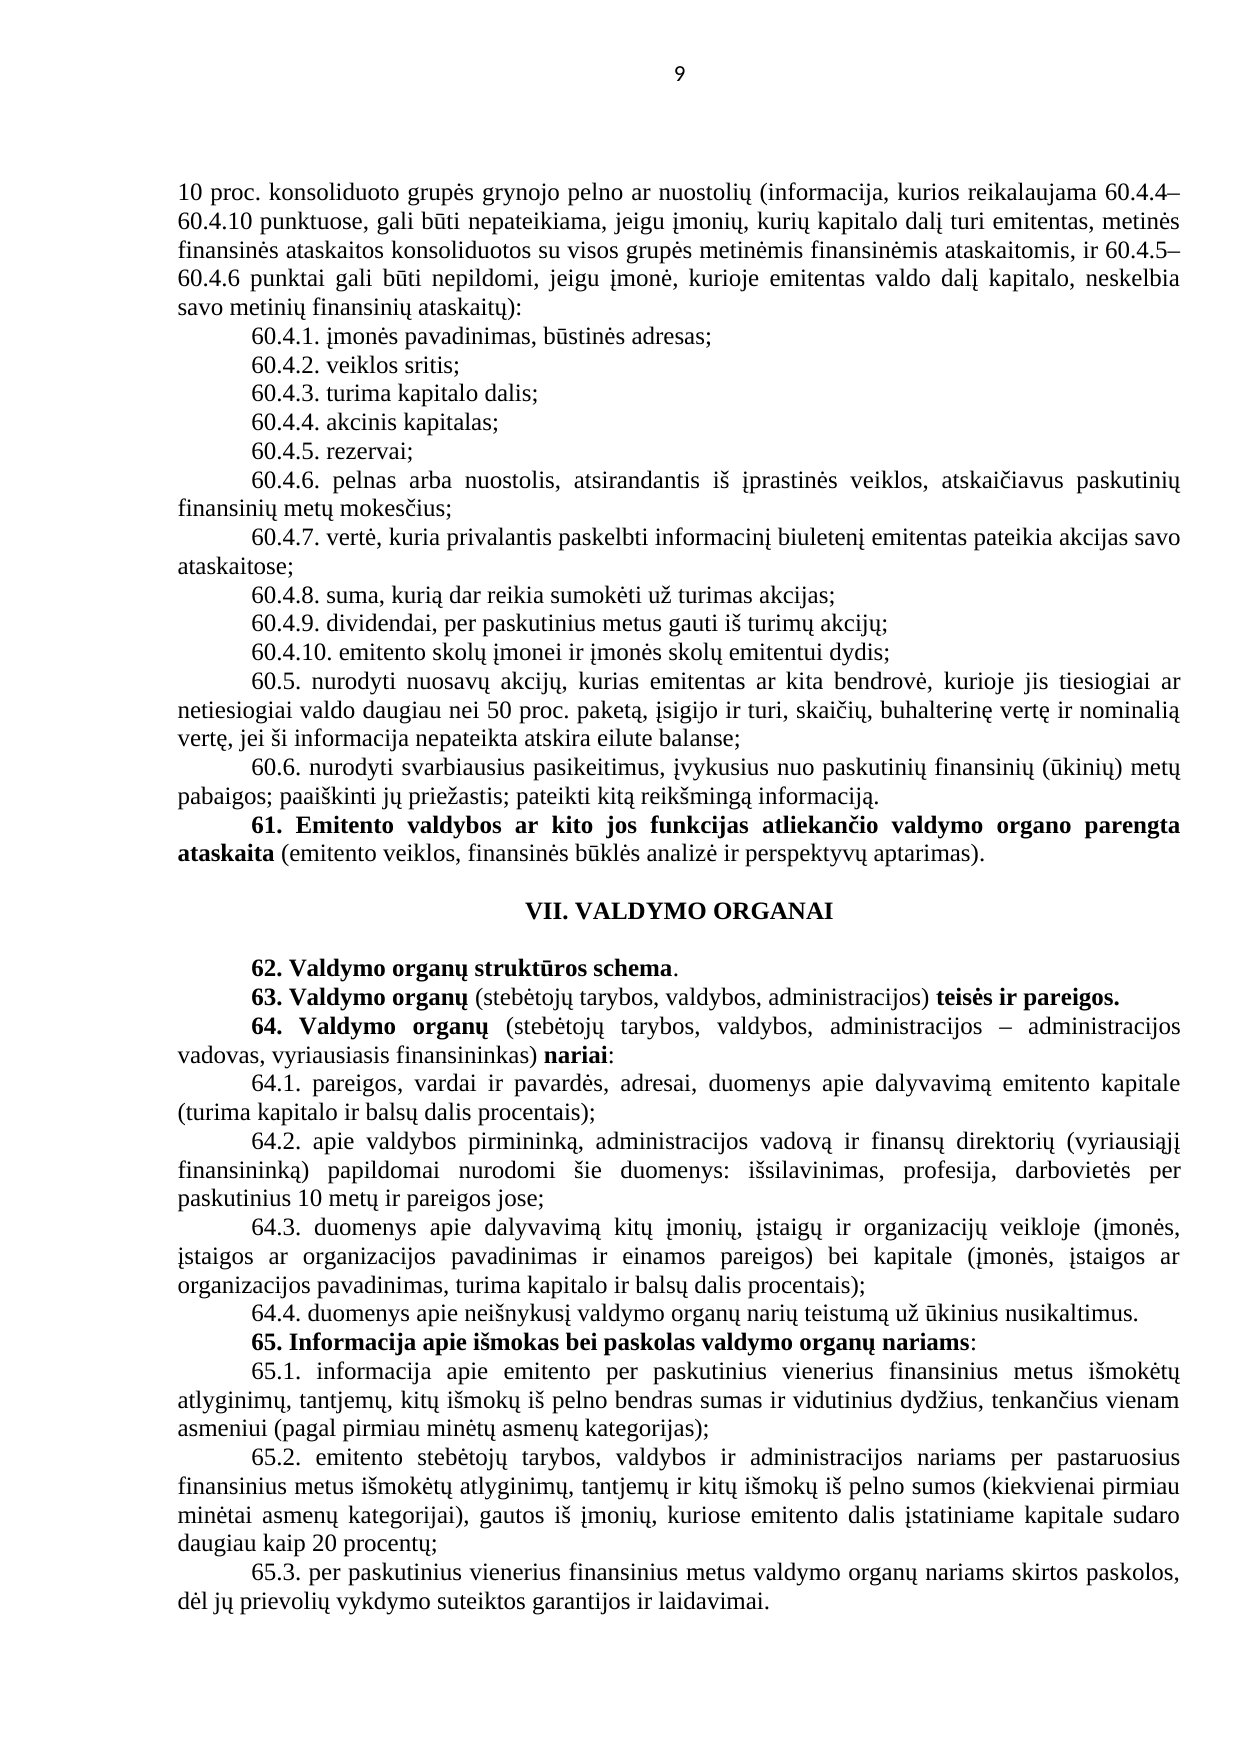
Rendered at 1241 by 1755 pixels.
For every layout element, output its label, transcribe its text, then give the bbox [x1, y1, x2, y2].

text 65.1. informacija apie emitento per paskutinius vienerius finansinius metus išmokėtų atlyginimų, tantjemų, kitų išmokų iš pelno bendras sumas ir vidutinius dydžius, tenkančius vienam asmeniui (pagal pirmiau minėtų asmenų kategorijas); [177, 1356, 1181, 1442]
text 65.3. per paskutinius vienerius finansinius metus valdymo organų nariams skirtos paskolos, dėl jų prievolių vykdymo suteiktos garantijos ir laidavimai. [177, 1557, 1181, 1615]
text 65.2. emitento stebėtojų tarybos, valdybos ir administracijos nariams per pastaruosius finansinius metus išmokėtų atlyginimų, tantjemų ir kitų išmokų iš pelno sumos (kiekvienai pirmiau minėtai asmenų kategorijai), gautos iš įmonių, kuriose emitento dalis įstatiniame kapitale sudaro daugiau kaip 20 procentų; [177, 1442, 1181, 1557]
text 10 proc. konsoliduoto grupės grynojo pelno ar nuostolių (informacija, kurios reikalaujama 60.4.4–60.4.10 punktuose, gali būti nepateikiama, jeigu įmonių, kurių kapitalo dalį turi emitentas, metinės finansinės ataskaitos konsoliduotos su visos grupės metinėmis finansinėmis ataskaitomis, ir 60.4.5–60.4.6 punktai gali būti nepildomi, jeigu įmonė, kurioje emitentas valdo dalį kapitalo, neskelbia savo metinių finansinių ataskaitų): [177, 177, 1181, 321]
text 60.4.3. turima kapitalo dalis; [177, 378, 1181, 407]
text 60.5. nurodyti nuosavų akcijų, kurias emitentas ar kita bendrovė, kurioje jis tiesiogiai ar netiesiogiai valdo daugiau nei 50 proc. paketą, įsigijo ir turi, skaičių, buhalterinę vertę ir nominalią vertę, jei ši informacija nepateikta atskira eilute balanse; [177, 666, 1181, 752]
text 62. Valdymo organų struktūros schema. [177, 953, 1181, 982]
text 60.6. nurodyti svarbiausius pasikeitimus, įvykusius nuo paskutinių finansinių (ūkinių) metų pabaigos; paaiškinti jų priežastis; pateikti kitą reikšmingą informaciją. [177, 752, 1181, 810]
text 60.4.6. pelnas arba nuostolis, atsirandantis iš įprastinės veiklos, atskaičiavus paskutinių finansinių metų mokesčius; [177, 465, 1181, 522]
text 64.4. duomenys apie neišnykusį valdymo organų narių teistumą už ūkinius nusikaltimus. [177, 1298, 1181, 1327]
text 60.4.4. akcinis kapitalas; [177, 407, 1181, 436]
text 60.4.8. suma, kurią dar reikia sumokėti už turimas akcijas; [177, 580, 1181, 608]
text 60.4.5. rezervai; [177, 436, 1181, 465]
text 63. Valdymo organų (stebėtojų tarybos, valdybos, administracijos) teisės ir pareigos. [177, 982, 1181, 1011]
text 61. Emitento valdybos ar kito jos funkcijas atliekančio valdymo organo parengta ataskaita (emitento veiklos, finansinės būklės analizė ir perspektyvų aptarimas). [177, 810, 1181, 867]
text 64.2. apie valdybos pirmininką, administracijos vadovą ir finansų direktorių (vyriausiąjį finansininką) papildomai nurodomi šie duomenys: išsilavinimas, profesija, darbovietės per paskutinius 10 metų ir pareigos jose; [177, 1126, 1181, 1212]
text 60.4.1. įmonės pavadinimas, būstinės adresas; [177, 321, 1181, 350]
text 60.4.2. veiklos sritis; [177, 350, 1181, 378]
text 60.4.7. vertė, kuria privalantis paskelbti informacinį biuletenį emitentas pateikia akcijas savo ataskaitose; [177, 522, 1181, 580]
text 64. Valdymo organų (stebėtojų tarybos, valdybos, administracijos – administracijos vadovas, vyriausiasis finansininkas) nariai: [177, 1011, 1181, 1068]
text 60.4.9. dividendai, per paskutinius metus gauti iš turimų akcijų; [177, 608, 1181, 637]
text 64.3. duomenys apie dalyvavimą kitų įmonių, įstaigų ir organizacijų veikloje (įmonės, įstaigos ar organizacijos pavadinimas ir einamos pareigos) bei kapitale (įmonės, įstaigos ar organizacijos pavadinimas, turima kapitalo ir balsų dalis procentais); [177, 1212, 1181, 1298]
text 64.1. pareigos, vardai ir pavardės, adresai, duomenys apie dalyvavimą emitento kapitale (turima kapitalo ir balsų dalis procentais); [177, 1068, 1181, 1126]
text VII. VALDYMO ORGANAI [177, 896, 1181, 925]
text 60.4.10. emitento skolų įmonei ir įmonės skolų emitentui dydis; [177, 637, 1181, 666]
text 65. Informacija apie išmokas bei paskolas valdymo organų nariams: [177, 1327, 1181, 1356]
